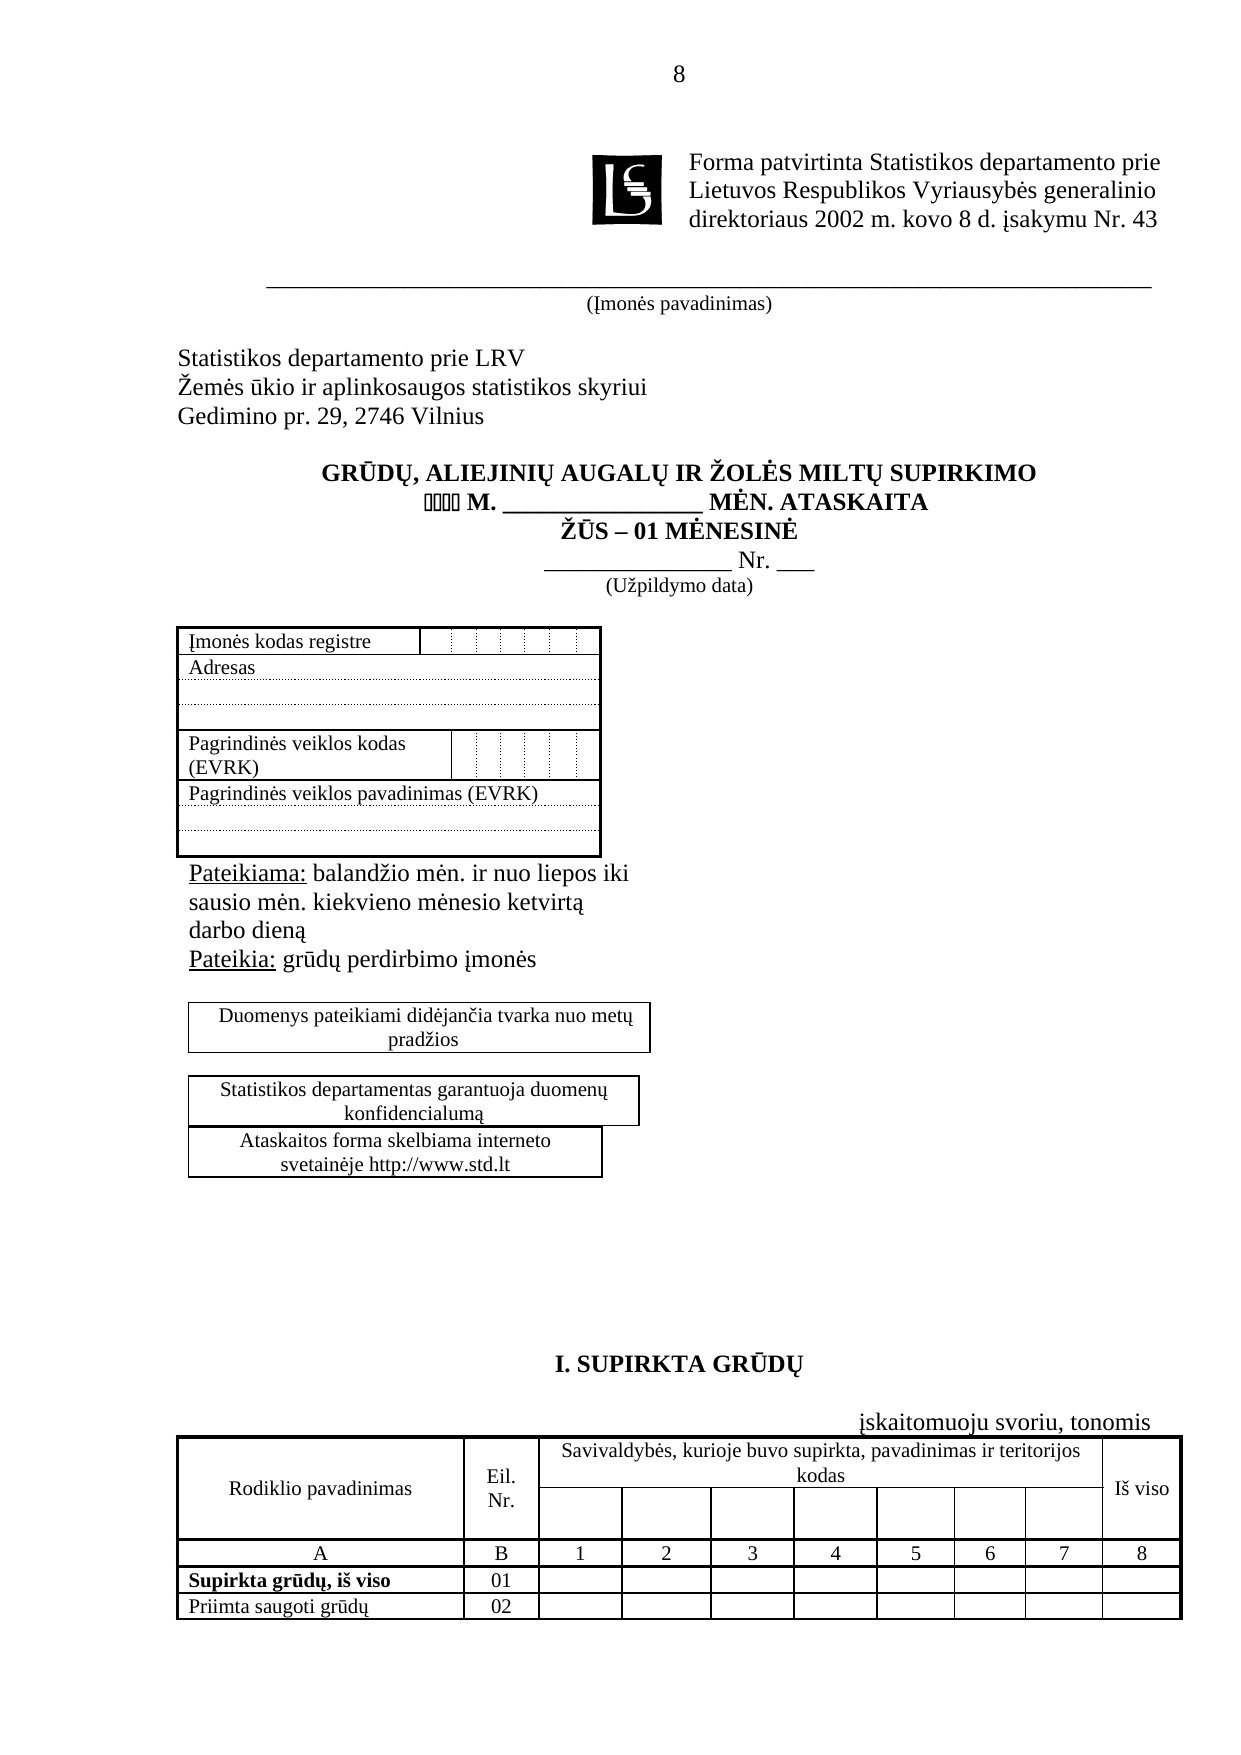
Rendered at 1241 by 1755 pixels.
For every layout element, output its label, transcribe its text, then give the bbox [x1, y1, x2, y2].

text Gedimino pr. 29, 2746 Vilnius [177, 401, 1181, 430]
table_cell [623, 1568, 710, 1592]
table_cell [177, 1126, 650, 1205]
table_cell 4 [795, 1541, 876, 1565]
table_cell [540, 1568, 621, 1592]
text  m. ________________ mėn. ataskaita [177, 487, 1181, 516]
table_cell 7 [1026, 1541, 1102, 1565]
table_cell [712, 1488, 793, 1538]
table_cell [540, 1488, 621, 1538]
table_cell [955, 1488, 1025, 1538]
text I. Supirkta grūdų [177, 1349, 1181, 1378]
table_cell Supirkta grūdų, iš viso [179, 1568, 463, 1592]
table_header [421, 629, 452, 653]
table_cell [452, 731, 476, 779]
table_cell [955, 1594, 1025, 1618]
table_header Statistikos departamentas garantuoja duomenų konfidencialumą [189, 1077, 638, 1124]
table_cell [602, 779, 650, 804]
table_cell [795, 1568, 876, 1592]
table_header [177, 147, 677, 233]
table_cell 02 [465, 1594, 538, 1618]
table_cell 6 [955, 1541, 1025, 1565]
text Statistikos departamento prie LRV [177, 343, 1181, 372]
table_cell [602, 805, 650, 830]
table_cell A [179, 1541, 463, 1565]
table_cell [179, 679, 599, 704]
table_header [476, 629, 500, 653]
table_header Eil. Nr. [465, 1439, 538, 1538]
table_header Forma patvirtinta Statistikos departamento prie Lietuvos Respublikos Vyriausybės generalinio direktoriaus 2002 m. kovo 8 d. įsakymu Nr. 43 [678, 147, 1181, 233]
table_cell [525, 731, 549, 779]
table_header Savivaldybės, kurioje buvo supirkta, pavadinimas ir teritorijos kodas [540, 1439, 1102, 1487]
table_cell [540, 1594, 621, 1618]
table_cell Priimta saugoti grūdų [179, 1594, 463, 1618]
table_header Iš viso [1103, 1439, 1179, 1538]
table_cell [602, 704, 650, 729]
text įskaitomuoju svoriu, tonomis [177, 1407, 1181, 1435]
table_cell [500, 731, 525, 779]
text (Įmonės pavadinimas) [177, 291, 1181, 315]
text Grūdų, aliejinių augalų ir žolės miltų supirkimo [177, 458, 1181, 487]
table_cell [712, 1568, 793, 1592]
table_cell [602, 729, 650, 779]
table_cell [623, 1488, 710, 1538]
table_cell [576, 731, 599, 779]
table_cell [1103, 1568, 1179, 1592]
table_cell [602, 830, 650, 855]
table_header [452, 629, 476, 653]
table_cell Adresas [179, 655, 599, 679]
text žūs – 01 mėnesinė [177, 516, 1181, 545]
table_cell 8 [1103, 1541, 1179, 1565]
table_cell [1103, 1594, 1179, 1618]
table_header [500, 629, 525, 653]
table_cell [177, 1002, 650, 1075]
table_header Įmonės kodas registre [179, 629, 419, 653]
table_cell 5 [878, 1541, 954, 1565]
table_cell [179, 830, 599, 855]
table_cell [795, 1488, 876, 1538]
table_header Ataskaitos forma skelbiama interneto svetainėje http://www.std.lt [189, 1128, 601, 1176]
table_header [525, 629, 549, 653]
table_cell [177, 1075, 188, 1126]
table_cell [878, 1568, 954, 1592]
table_cell [549, 731, 576, 779]
table_cell 1 [540, 1541, 621, 1565]
table_cell [640, 1075, 650, 1126]
table_cell Pagrindinės veiklos pavadinimas (EVRK) [179, 781, 599, 804]
table_cell [623, 1594, 710, 1618]
table_header Rodiklio pavadinimas [179, 1439, 463, 1538]
table_header [576, 629, 599, 653]
table_cell [1026, 1594, 1102, 1618]
text Žemės ūkio ir aplinkosaugos statistikos skyriui [177, 372, 1181, 401]
table_cell Pagrindinės veiklos kodas (EVRK) [179, 731, 451, 779]
table_header Duomenys pateikiami didėjančia tvarka nuo metų pradžios [189, 1003, 649, 1051]
table_cell [179, 805, 599, 830]
table_cell [1026, 1568, 1102, 1592]
table_cell [602, 679, 650, 704]
table_cell 2 [623, 1541, 710, 1565]
table_cell [602, 654, 650, 679]
table_cell [1026, 1488, 1102, 1538]
table_header [549, 629, 576, 653]
table_cell 01 [465, 1568, 538, 1592]
table_cell [878, 1488, 954, 1538]
table_cell Pateikiama: balandžio mėn. ir nuo liepos iki sausio mėn. kiekvieno mėnesio ketvirtą darbo dieną Pateikia: grūdų perdirbimo įmonės [177, 855, 650, 1002]
table_cell [878, 1594, 954, 1618]
table_header [602, 626, 650, 653]
text (Užpildymo data) [177, 573, 1181, 597]
table_cell [179, 704, 599, 729]
table_cell [712, 1594, 793, 1618]
table_cell [476, 731, 500, 779]
text _______________ Nr. ___ [177, 545, 1181, 573]
table_cell [955, 1568, 1025, 1592]
table_cell B [465, 1541, 538, 1565]
table_cell 3 [712, 1541, 793, 1565]
table_cell [795, 1594, 876, 1618]
